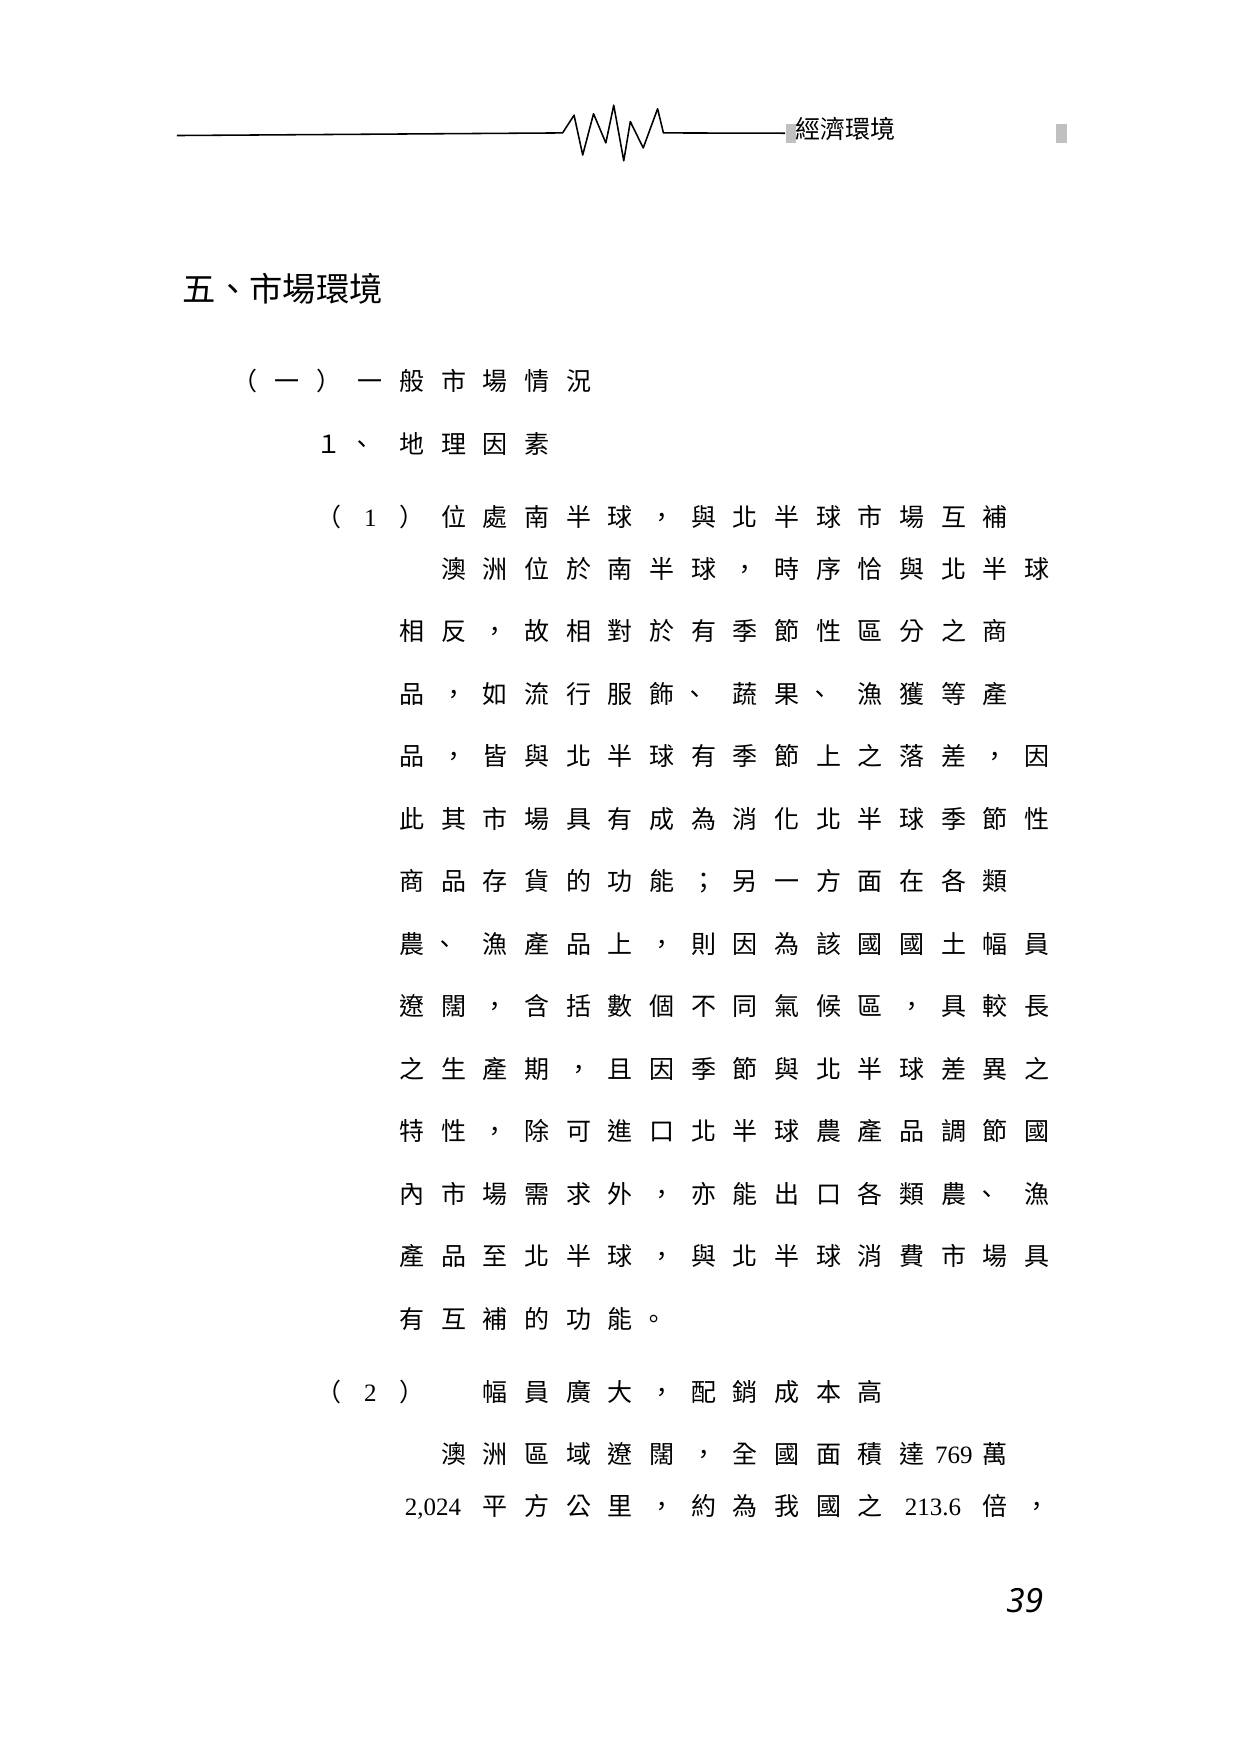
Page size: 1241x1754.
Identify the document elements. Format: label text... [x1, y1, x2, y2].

subtitle 五、市場環境 [183, 263, 1058, 311]
subtitle （一）一般市場情況 [207, 338, 1058, 401]
subtitle 澳洲位於南半球，時序恰與北半球相反，故相對於有季節性區分之商品，如流行服飾、蔬果、漁獲等產品，皆與北半球有季節上之落差，因此其市場具有成為消化北半球季節性商品存貨的功能；另一方面在各類農、漁產品上，則因為該國國土幅員遼闊，含括數個不同氣候區，具較長之生產期，且因季節與北半球差異之特性，除可進口北半球農產品調節國內市場需求外，亦能出口各類農、漁產品至北半球，與北半球消費市場具有互補的功能。 [367, 526, 1058, 1338]
subtitle （2） 幅員廣大，配銷成本高 [306, 1338, 1058, 1401]
subtitle 澳洲區域遼闊，全國面積達769萬2,024平方公里，約為我國之213.6倍， [367, 1401, 1058, 1526]
subtitle （1）位處南半球，與北半球市場互補 [306, 463, 1058, 526]
subtitle １、地理因素 [281, 401, 1058, 463]
